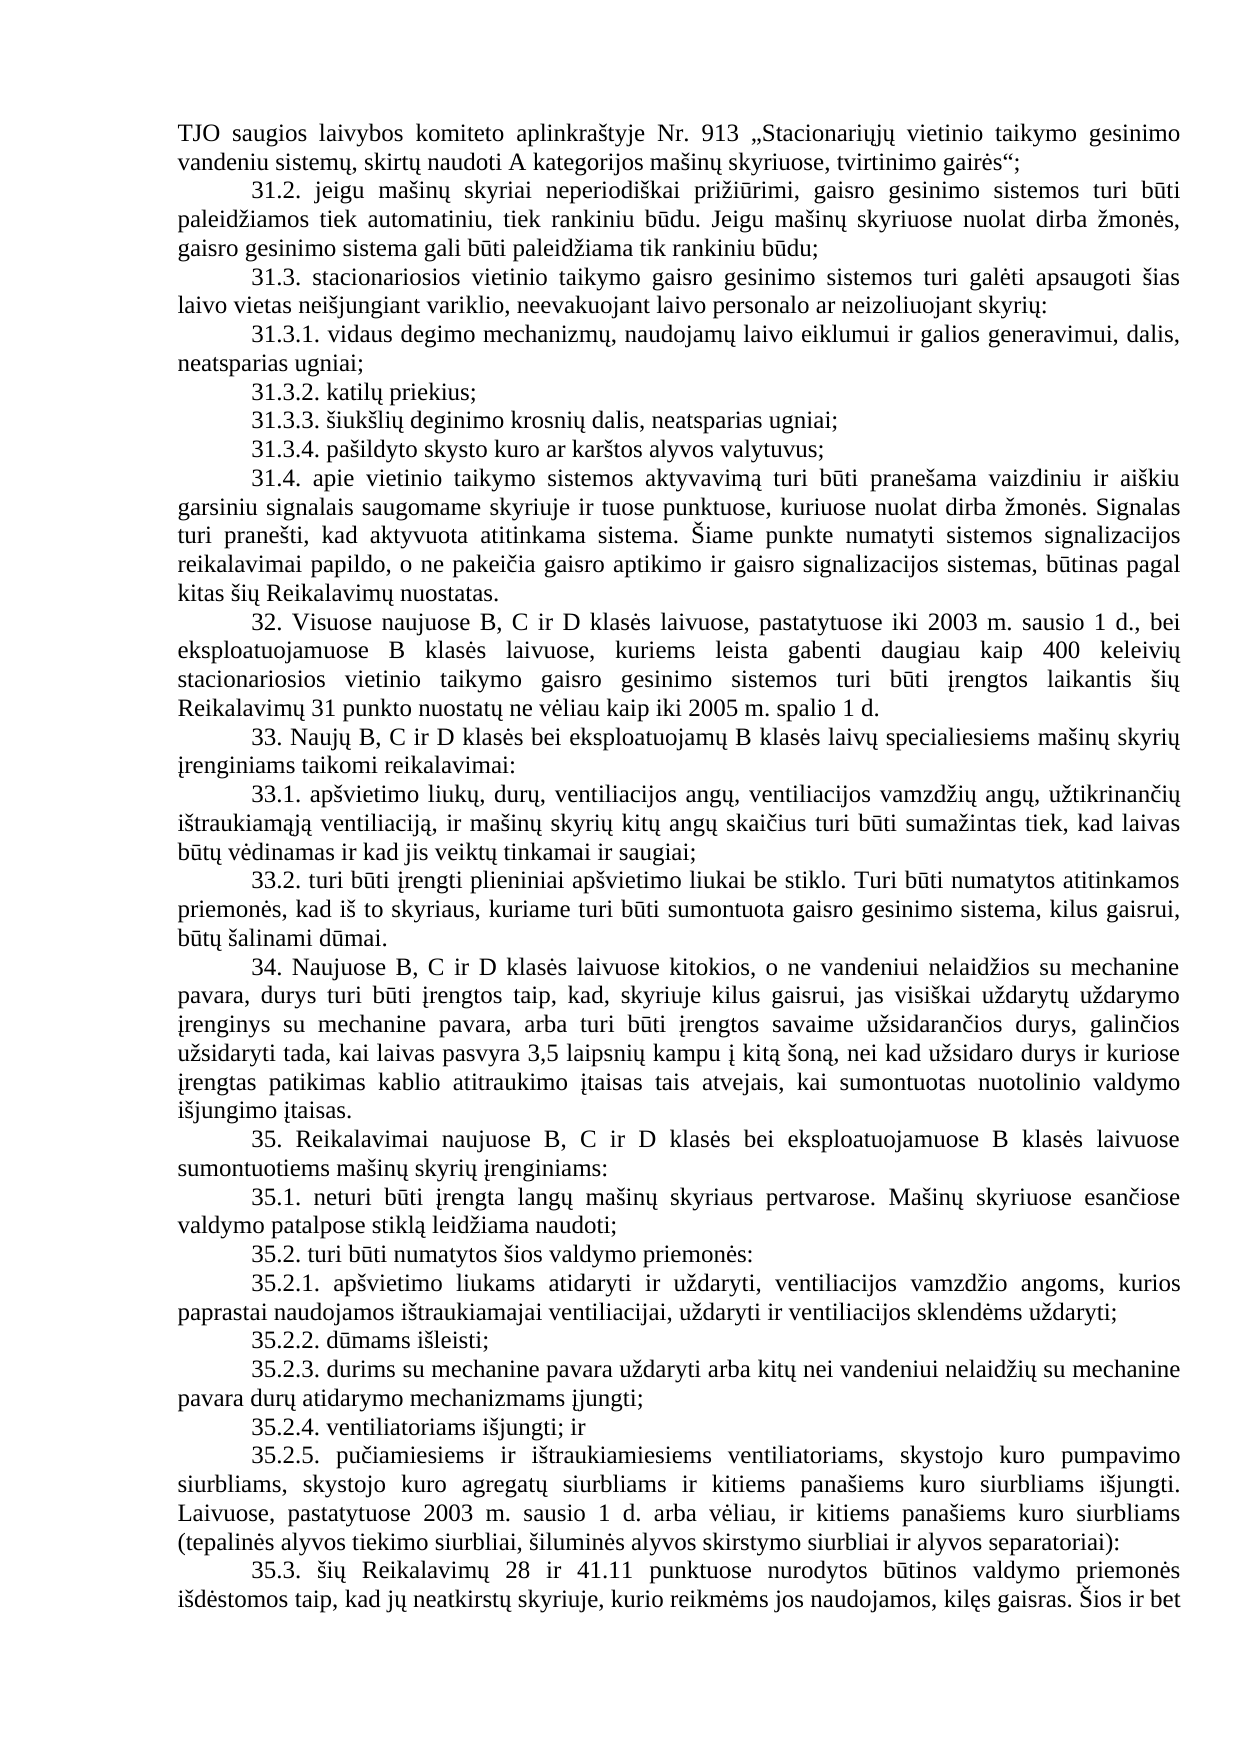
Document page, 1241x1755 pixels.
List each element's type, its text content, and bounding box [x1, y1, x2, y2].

text 35.1. neturi būti įrengta langų mašinų skyriaus pertvarose. Mašinų skyriuose esančiose valdymo patalpose stiklą leidžiama naudoti; [177, 1182, 1181, 1239]
text 35. Reikalavimai naujuose B, C ir D klasės bei eksploatuojamuose B klasės laivuose sumontuotiems mašinų skyrių įrenginiams: [177, 1124, 1181, 1182]
text 32. Visuose naujuose B, C ir D klasės laivuose, pastatytuose iki 2003 m. sausio 1 d., bei eksploatuojamuose B klasės laivuose, kuriems leista gabenti daugiau kaip 400 keleivių stacionariosios vietinio taikymo gaisro gesinimo sistemos turi būti įrengtos laikantis šių Reikalavimų 31 punkto nuostatų ne vėliau kaip iki 2005 m. spalio 1 d. [177, 607, 1181, 722]
text 35.3. šių Reikalavimų 28 ir 41.11 punktuose nurodytos būtinos valdymo priemonės išdėstomos taip, kad jų neatkirstų skyriuje, kurio reikmėms jos naudojamos, kilęs gaisras. Šios ir bet [177, 1556, 1181, 1613]
text 31.3.4. pašildyto skysto kuro ar karštos alyvos valytuvus; [177, 434, 1181, 463]
text 33.1. apšvietimo liukų, durų, ventiliacijos angų, ventiliacijos vamzdžių angų, užtikrinančių ištraukiamąją ventiliaciją, ir mašinų skyrių kitų angų skaičius turi būti sumažintas tiek, kad laivas būtų vėdinamas ir kad jis veiktų tinkamai ir saugiai; [177, 779, 1181, 866]
text 33. Naujų B, C ir D klasės bei eksploatuojamų B klasės laivų specialiesiems mašinų skyrių įrenginiams taikomi reikalavimai: [177, 722, 1181, 779]
text 31.3.3. šiukšlių deginimo krosnių dalis, neatsparias ugniai; [177, 406, 1181, 434]
text 31.4. apie vietinio taikymo sistemos aktyvavimą turi būti pranešama vaizdiniu ir aiškiu garsiniu signalais saugomame skyriuje ir tuose punktuose, kuriuose nuolat dirba žmonės. Signalas turi pranešti, kad aktyvuota atitinkama sistema. Šiame punkte numatyti sistemos signalizacijos reikalavimai papildo, o ne pakeičia gaisro aptikimo ir gaisro signalizacijos sistemas, būtinas pagal kitas šių Reikalavimų nuostatas. [177, 463, 1181, 607]
text 35.2.5. pučiamiesiems ir ištraukiamiesiems ventiliatoriams, skystojo kuro pumpavimo siurbliams, skystojo kuro agregatų siurbliams ir kitiems panašiems kuro siurbliams išjungti. Laivuose, pastatytuose 2003 m. sausio 1 d. arba vėliau, ir kitiems panašiems kuro siurbliams (tepalinės alyvos tiekimo siurbliai, šiluminės alyvos skirstymo siurbliai ir alyvos separatoriai): [177, 1441, 1181, 1556]
text 33.2. turi būti įrengti plieniniai apšvietimo liukai be stiklo. Turi būti numatytos atitinkamos priemonės, kad iš to skyriaus, kuriame turi būti sumontuota gaisro gesinimo sistema, kilus gaisrui, būtų šalinami dūmai. [177, 866, 1181, 952]
text TJO saugios laivybos komiteto aplinkraštyje Nr. 913 „Stacionariųjų vietinio taikymo gesinimo vandeniu sistemų, skirtų naudoti A kategorijos mašinų skyriuose, tvirtinimo gairės“; [177, 118, 1181, 176]
text 35.2.4. ventiliatoriams išjungti; ir [177, 1412, 1181, 1441]
text 35.2.3. durims su mechanine pavara uždaryti arba kitų nei vandeniui nelaidžių su mechanine pavara durų atidarymo mechanizmams įjungti; [177, 1354, 1181, 1412]
text 35.2. turi būti numatytos šios valdymo priemonės: [177, 1239, 1181, 1268]
text 31.3.1. vidaus degimo mechanizmų, naudojamų laivo eiklumui ir galios generavimui, dalis, neatsparias ugniai; [177, 319, 1181, 377]
text 34. Naujuose B, C ir D klasės laivuose kitokios, o ne vandeniui nelaidžios su mechanine pavara, durys turi būti įrengtos taip, kad, skyriuje kilus gaisrui, jas visiškai uždarytų uždarymo įrenginys su mechanine pavara, arba turi būti įrengtos savaime užsidarančios durys, galinčios užsidaryti tada, kai laivas pasvyra 3,5 laipsnių kampu į kitą šoną, nei kad užsidaro durys ir kuriose įrengtas patikimas kablio atitraukimo įtaisas tais atvejais, kai sumontuotas nuotolinio valdymo išjungimo įtaisas. [177, 952, 1181, 1124]
text 35.2.1. apšvietimo liukams atidaryti ir uždaryti, ventiliacijos vamzdžio angoms, kurios paprastai naudojamos ištraukiamajai ventiliacijai, uždaryti ir ventiliacijos sklendėms uždaryti; [177, 1268, 1181, 1326]
text 31.2. jeigu mašinų skyriai neperiodiškai prižiūrimi, gaisro gesinimo sistemos turi būti paleidžiamos tiek automatiniu, tiek rankiniu būdu. Jeigu mašinų skyriuose nuolat dirba žmonės, gaisro gesinimo sistema gali būti paleidžiama tik rankiniu būdu; [177, 176, 1181, 262]
text 31.3.2. katilų priekius; [177, 377, 1181, 406]
text 35.2.2. dūmams išleisti; [177, 1326, 1181, 1354]
text 31.3. stacionariosios vietinio taikymo gaisro gesinimo sistemos turi galėti apsaugoti šias laivo vietas neišjungiant variklio, neevakuojant laivo personalo ar neizoliuojant skyrių: [177, 262, 1181, 319]
